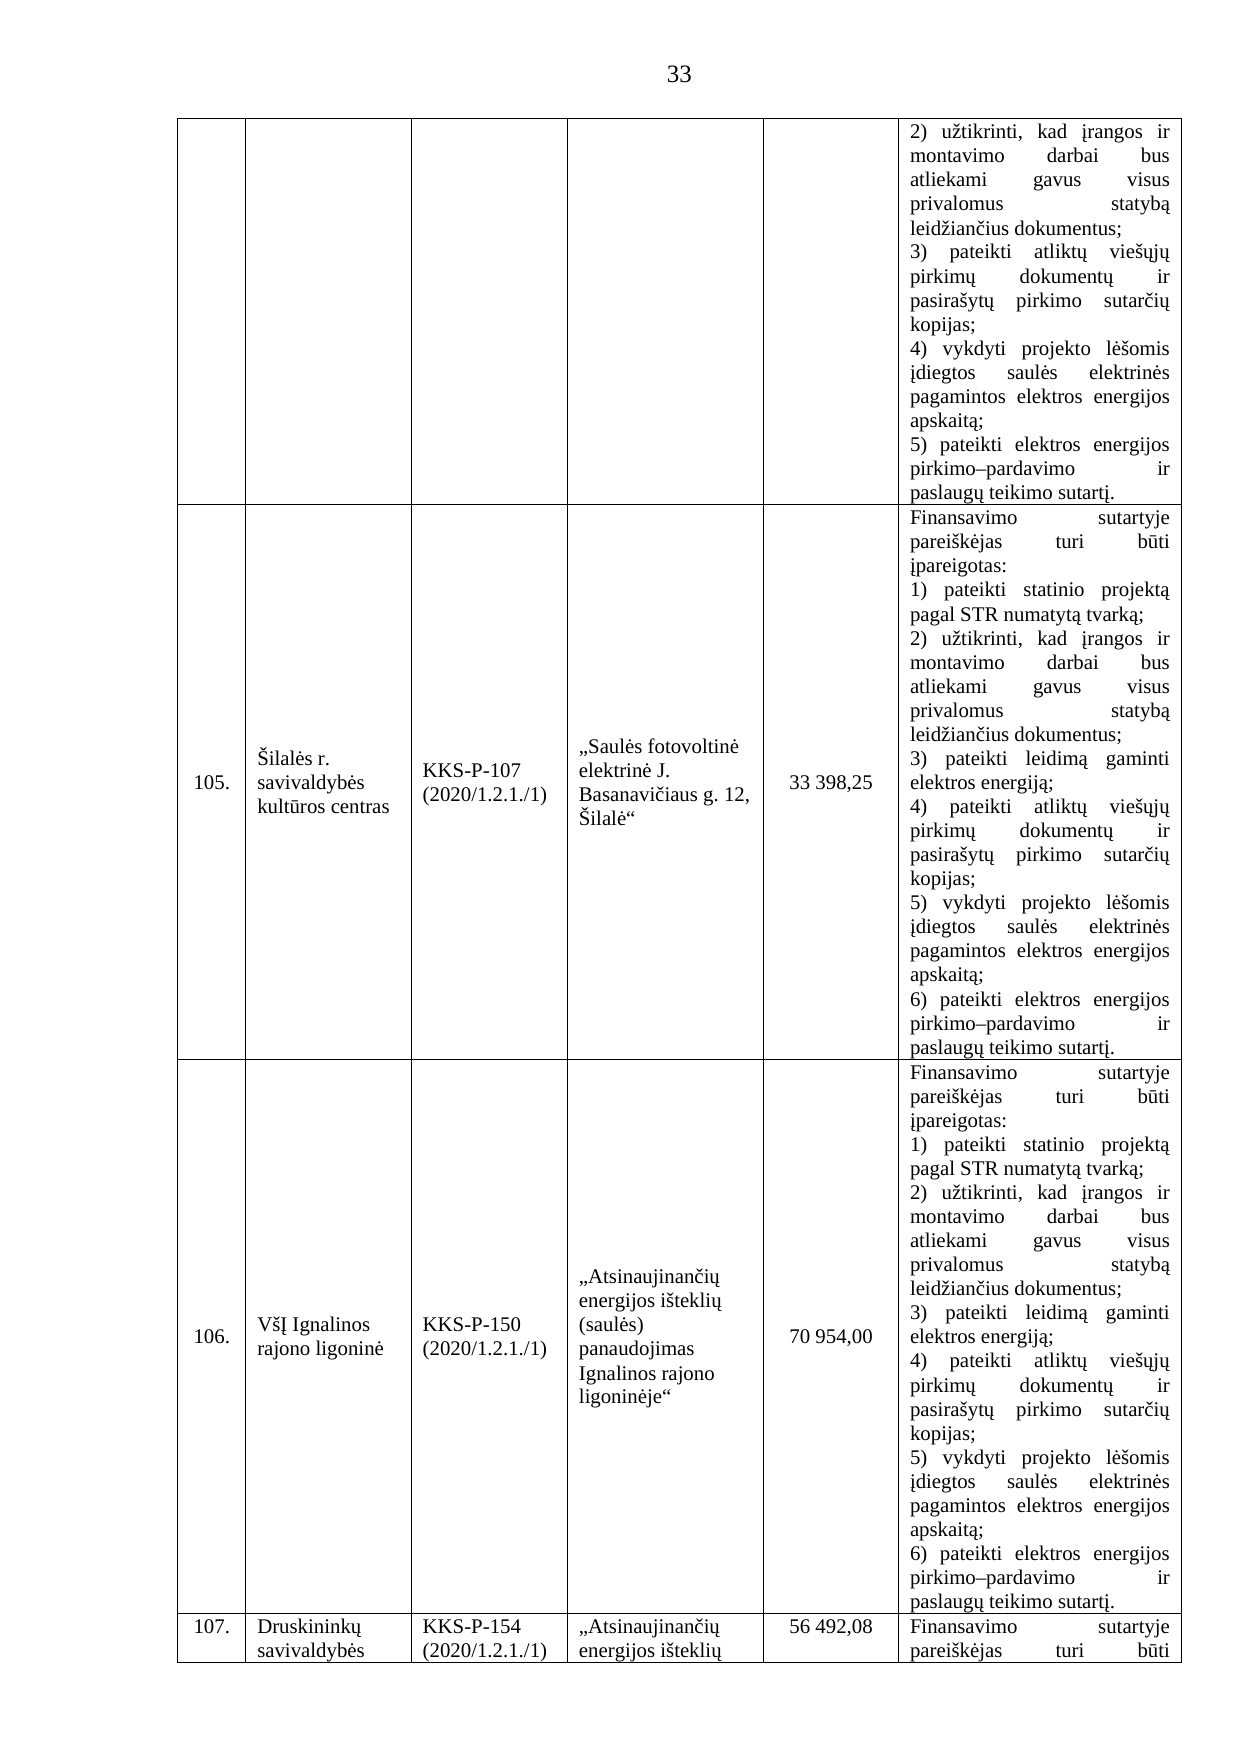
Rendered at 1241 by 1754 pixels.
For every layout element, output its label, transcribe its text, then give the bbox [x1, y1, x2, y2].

table_cell [246, 119, 411, 504]
table_cell [764, 119, 898, 504]
table_cell 107. [178, 1614, 245, 1662]
table_cell KKS-P-154 (2020/1.2.1./1) [412, 1614, 567, 1662]
table_cell [178, 119, 245, 504]
table_cell „Atsinaujinančių energijos išteklių [568, 1614, 763, 1662]
table_cell KKS-P-150 (2020/1.2.1./1) [412, 1060, 567, 1613]
table_cell Druskininkų savivaldybės [246, 1614, 411, 1662]
table_cell 33 398,25 [764, 505, 898, 1059]
table_cell 2) užtikrinti, kad įrangos ir montavimo darbai bus atliekami gavus visus privalomus statybą leidžiančius dokumentus; 3) pateikti atliktų viešųjų pirkimų dokumentų ir pasirašytų pirkimo sutarčių kopijas; 4) vykdyti projekto lėšomis įdiegtos saulės elektrinės pagamintos elektros energijos apskaitą; 5) pateikti elektros energijos pirkimo–pardavimo ir paslaugų teikimo sutartį. [899, 119, 1181, 504]
table_cell Finansavimo sutartyje pareiškėjas turi būti įpareigotas: 1) pateikti statinio projektą pagal STR numatytą tvarką; 2) užtikrinti, kad įrangos ir montavimo darbai bus atliekami gavus visus privalomus statybą leidžiančius dokumentus; 3) pateikti leidimą gaminti elektros energiją; 4) pateikti atliktų viešųjų pirkimų dokumentų ir pasirašytų pirkimo sutarčių kopijas; 5) vykdyti projekto lėšomis įdiegtos saulės elektrinės pagamintos elektros energijos apskaitą; 6) pateikti elektros energijos pirkimo–pardavimo ir paslaugų teikimo sutartį. [899, 1060, 1181, 1613]
table_cell Šilalės r. savivaldybės kultūros centras [246, 505, 411, 1059]
table_cell „Saulės fotovoltinė elektrinė J. Basanavičiaus g. 12, Šilalė“ [568, 505, 763, 1059]
table_cell KKS-P-107 (2020/1.2.1./1) [412, 505, 567, 1059]
table_cell [568, 119, 763, 504]
table_cell 70 954,00 [764, 1060, 898, 1613]
table_cell „Atsinaujinančių energijos išteklių (saulės) panaudojimas Ignalinos rajono ligoninėje“ [568, 1060, 763, 1613]
table_cell Finansavimo sutartyje pareiškėjas turi būti [899, 1614, 1181, 1662]
table_cell 105. [178, 505, 245, 1059]
table_cell [412, 119, 567, 504]
table_cell 56 492,08 [764, 1614, 898, 1662]
table_cell 106. [178, 1060, 245, 1613]
table_cell Finansavimo sutartyje pareiškėjas turi būti įpareigotas: 1) pateikti statinio projektą pagal STR numatytą tvarką; 2) užtikrinti, kad įrangos ir montavimo darbai bus atliekami gavus visus privalomus statybą leidžiančius dokumentus; 3) pateikti leidimą gaminti elektros energiją; 4) pateikti atliktų viešųjų pirkimų dokumentų ir pasirašytų pirkimo sutarčių kopijas; 5) vykdyti projekto lėšomis įdiegtos saulės elektrinės pagamintos elektros energijos apskaitą; 6) pateikti elektros energijos pirkimo–pardavimo ir paslaugų teikimo sutartį. [899, 505, 1181, 1059]
table_cell VšĮ Ignalinos rajono ligoninė [246, 1060, 411, 1613]
